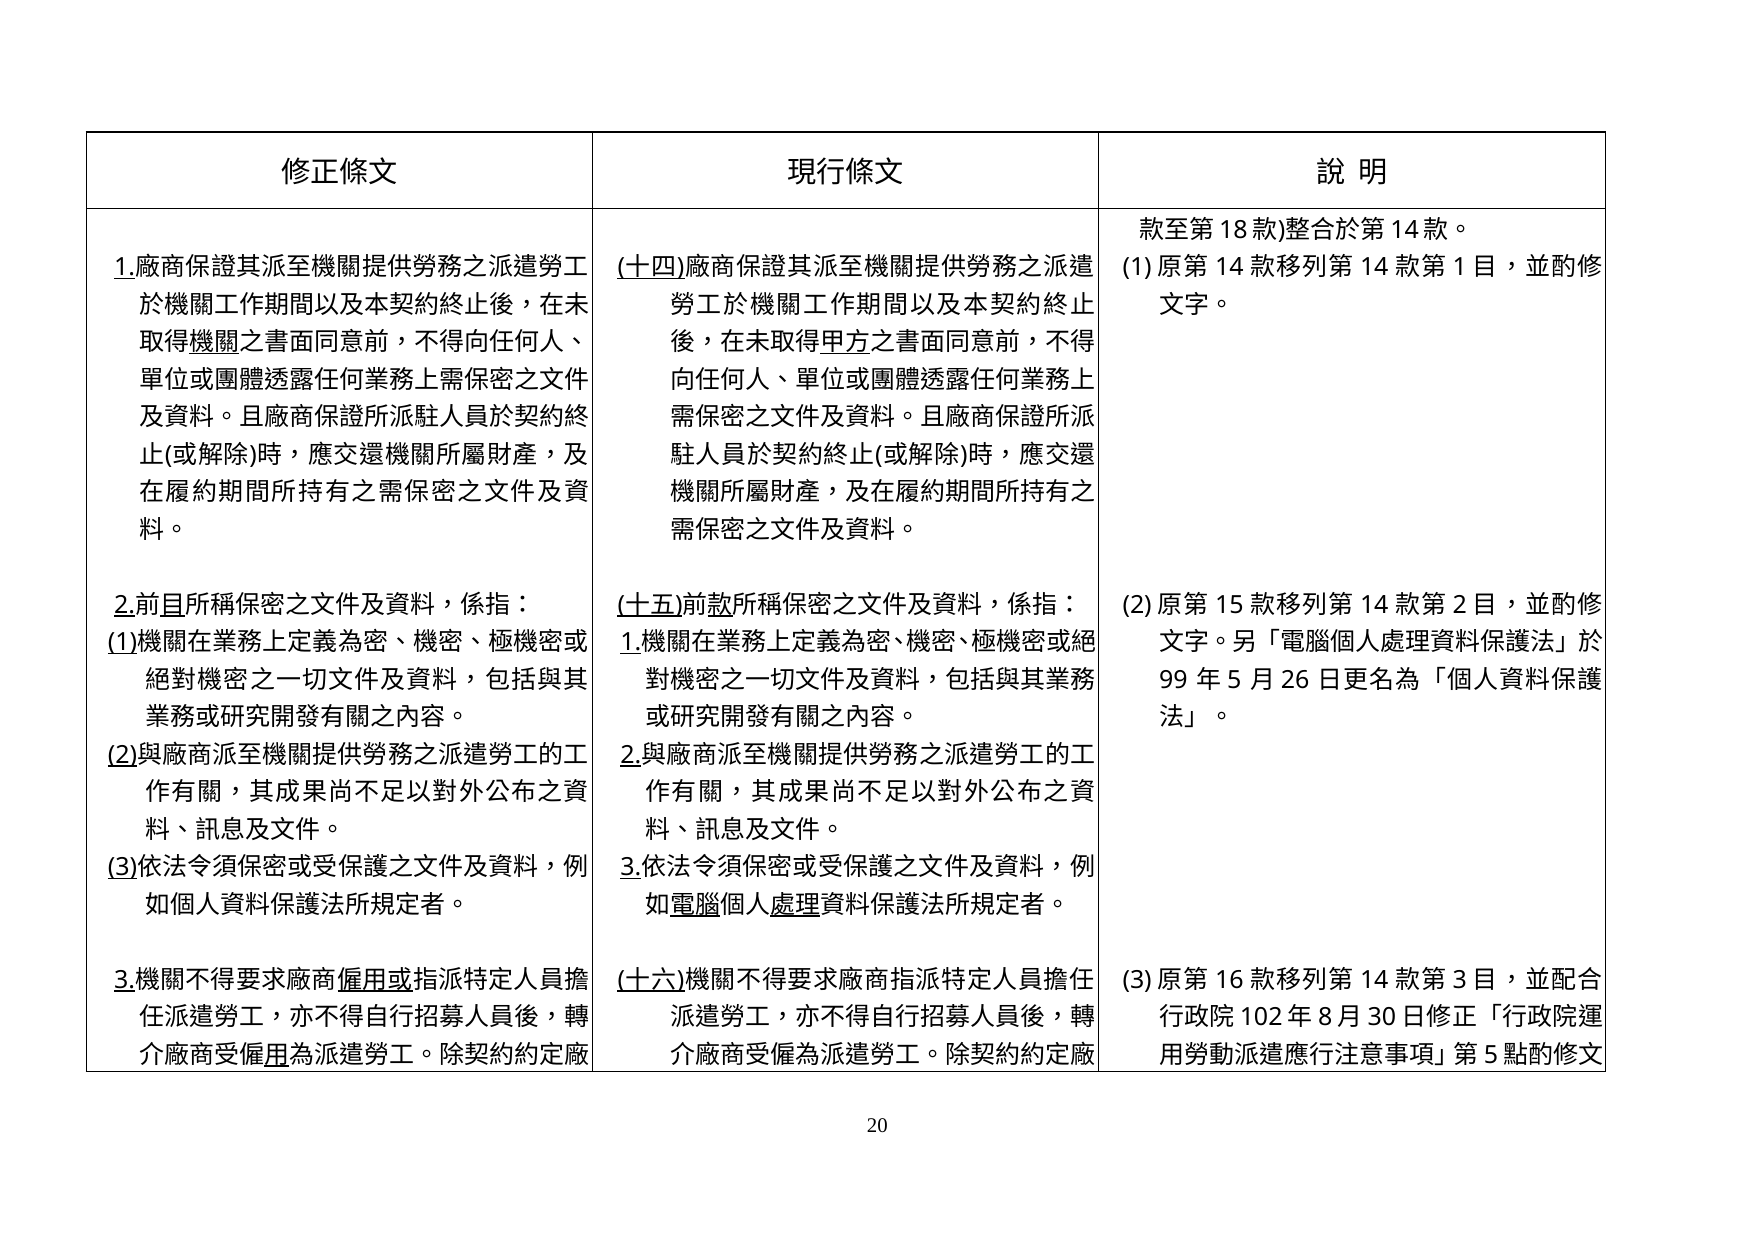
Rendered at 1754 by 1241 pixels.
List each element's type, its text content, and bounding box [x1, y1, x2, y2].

table_header 現行條文 [593, 133, 1098, 207]
table_header 說 明 [1099, 133, 1605, 207]
table_header 修正條文 [87, 133, 592, 207]
table_cell 比照「公共工程技術服務契約範本」第14條第2款，修正第2款。 參考「公共工程技術服務契約範本」第14條第9款，修正第10款。 將涉及勞動派遣之權利及義務款次(第14款至第18款)整合於第14款。 原第14款移列第14款第1目，並酌修文字。 原第15款移列第14款第2目，並酌修文字。另「電腦個人處理資料保護法」於99 年5 月26 日更名為「個人資料保護法」。 原第16款移列第14款第3目，並配合行政院102年8月30日修正「行政院運用勞動派遣應行注意事項」第5點酌修文字。 原第17款移列第14款第4目，並配合行政院102年8月30日修正「行政院運用勞動派遣應行注意事項」第4點第1項第3款第1目酌修文字。 配合行政院102年8月30日修正「行政院運用勞動派遣應行注意事項」第4點第1項第3款第2目，增訂第14款第5目。 原第18款移列第14款第6目。 比照行政院勞工委員會102年10月3日修訂「要派單位與派遣事業單位要派契約書範本」第5條第3款，增訂第14款第7目。 配合行政院102年6月20日院授主預字第1020101553號函修正「中央政府各機關採購公務車輛作業要點」第6點第2項規定，增訂第15款。 [1099, 209, 1605, 1071]
table_cell 1.廠商保證其派至機關提供勞務之派遣勞工於機關工作期間以及本契約終止後，在未取得機關之書面同意前，不得向任何人、單位或團體透露任何業務上需保密之文件及資料。且廠商保證所派駐人員於契約終止(或解除)時，應交還機關所屬財產，及在履約期間所持有之需保密之文件及資料。 2.前目所稱保密之文件及資料，係指： (1)機關在業務上定義為密、機密、極機密或絕對機密之一切文件及資料，包括與其業務或研究開發有關之內容。 (2)與廠商派至機關提供勞務之派遣勞工的工作有關，其成果尚不足以對外公布之資料、訊息及文件。 (3)依法令須保密或受保護之文件及資料，例如個人資料保護法所規定者。 3.機關不得要求廠商僱用或指派特定人員擔任派遣勞工，亦不得自行招募人員後，轉介廠商受僱用為派遣勞工。除契約約定廠 [87, 209, 592, 1071]
table_cell (十四)廠商保證其派至機關提供勞務之派遣勞工於機關工作期間以及本契約終止後，在未取得甲方之書面同意前，不得向任何人、單位或團體透露任何業務上需保密之文件及資料。且廠商保證所派駐人員於契約終止(或解除)時，應交還機關所屬財產，及在履約期間所持有之需保密之文件及資料。 (十五)前款所稱保密之文件及資料，係指： 1.機關在業務上定義為密、機密、極機密或絕對機密之一切文件及資料，包括與其業務或研究開發有關之內容。 2.與廠商派至機關提供勞務之派遣勞工的工作有關，其成果尚不足以對外公布之資料、訊息及文件。 3.依法令須保密或受保護之文件及資料，例如電腦個人處理資料保護法所規定者。 (十六)機關不得要求廠商指派特定人員擔任派遣勞工，亦不得自行招募人員後，轉介廠商受僱為派遣勞工。除契約約定廠 [593, 209, 1098, 1071]
